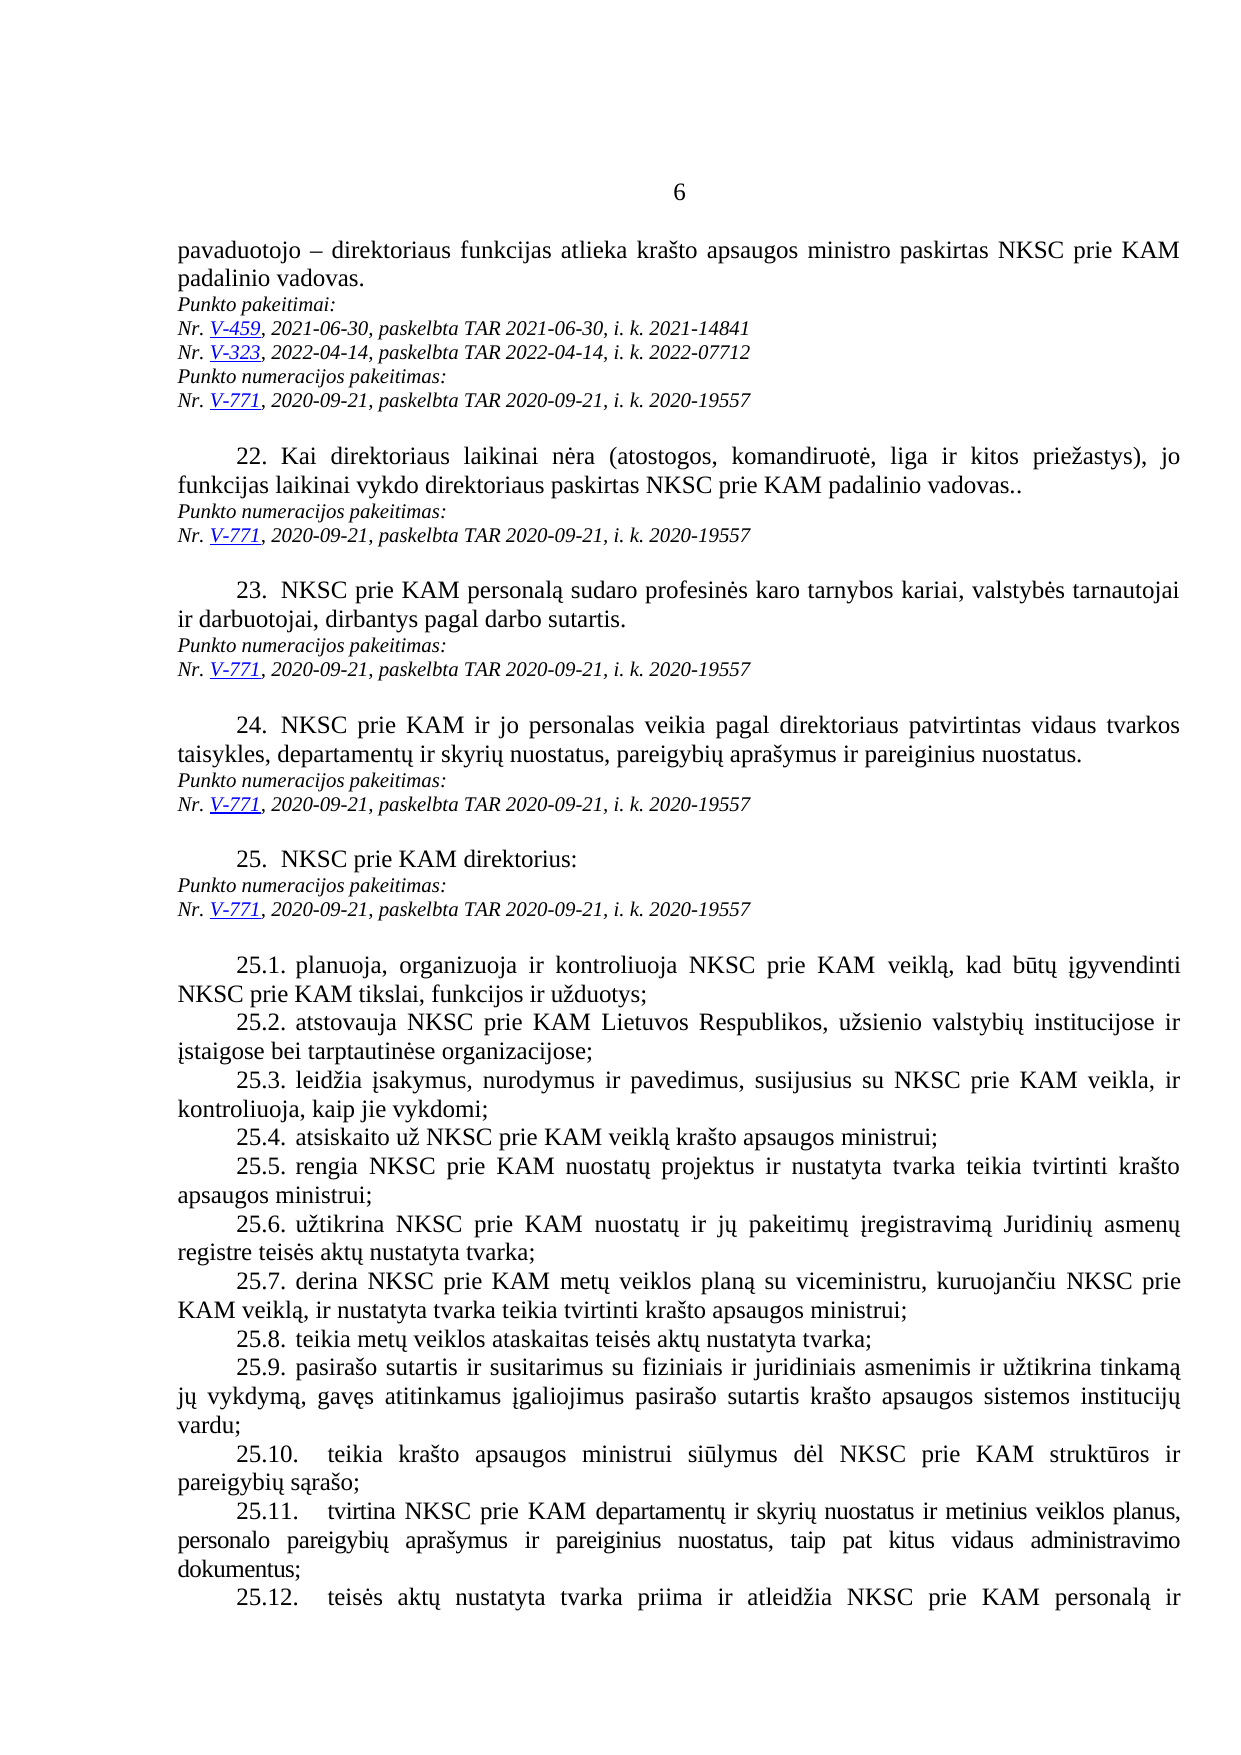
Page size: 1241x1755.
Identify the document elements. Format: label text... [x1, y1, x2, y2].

text 25.10. teikia krašto apsaugos ministrui siūlymus dėl NKSC prie KAM struktūros ir pareigybių sąrašo; [177, 1439, 1181, 1496]
text 25.4. atsiskaito už NKSC prie KAM veiklą krašto apsaugos ministrui; [177, 1122, 1181, 1151]
text 25.1. planuoja, organizuoja ir kontroliuoja NKSC prie KAM veiklą, kad būtų įgyvendinti NKSC prie KAM tikslai, funkcijos ir užduotys; [177, 950, 1181, 1007]
text 22. Kai direktoriaus laikinai nėra (atostogos, komandiruotė, liga ir kitos priežastys), jo funkcijas laikinai vykdo direktoriaus paskirtas NKSC prie KAM padalinio vadovas.. [177, 441, 1181, 499]
text 25.8. teikia metų veiklos ataskaitas teisės aktų nustatyta tvarka; [177, 1324, 1181, 1352]
text 25. NKSC prie KAM direktorius: [177, 844, 1181, 873]
text Punkto numeracijos pakeitimas: [177, 767, 1181, 792]
text Punkto numeracijos pakeitimas: [177, 364, 1181, 388]
text Punkto pakeitimai: [177, 292, 1181, 316]
text Punkto numeracijos pakeitimas: [177, 499, 1181, 523]
text 25.12. teisės aktų nustatyta tvarka priima ir atleidžia NKSC prie KAM personalą ir [177, 1582, 1181, 1611]
text Punkto numeracijos pakeitimas: [177, 633, 1181, 657]
text Nr. V-459, 2021-06-30, paskelbta TAR 2021-06-30, i. k. 2021-14841 [177, 316, 1181, 340]
text 25.7. derina NKSC prie KAM metų veiklos planą su viceministru, kuruojančiu NKSC prie KAM veiklą, ir nustatyta tvarka teikia tvirtinti krašto apsaugos ministrui; [177, 1266, 1181, 1324]
text 25.9. pasirašo sutartis ir susitarimus su fiziniais ir juridiniais asmenimis ir užtikrina tinkamą jų vykdymą, gavęs atitinkamus įgaliojimus pasirašo sutartis krašto apsaugos sistemos institucijų vardu; [177, 1352, 1181, 1439]
text pavaduotojo – direktoriaus funkcijas atlieka krašto apsaugos ministro paskirtas NKSC prie KAM padalinio vadovas. [177, 235, 1181, 292]
text 24. NKSC prie KAM ir jo personalas veikia pagal direktoriaus patvirtintas vidaus tvarkos taisykles, departamentų ir skyrių nuostatus, pareigybių aprašymus ir pareiginius nuostatus. [177, 710, 1181, 767]
text 23. NKSC prie KAM personalą sudaro profesinės karo tarnybos kariai, valstybės tarnautojai ir darbuotojai, dirbantys pagal darbo sutartis. [177, 576, 1181, 633]
text 25.6. užtikrina NKSC prie KAM nuostatų ir jų pakeitimų įregistravimą Juridinių asmenų registre teisės aktų nustatyta tvarka; [177, 1209, 1181, 1266]
text Nr. V-771, 2020-09-21, paskelbta TAR 2020-09-21, i. k. 2020-19557 [177, 657, 1181, 681]
text Nr. V-323, 2022-04-14, paskelbta TAR 2022-04-14, i. k. 2022-07712 [177, 340, 1181, 364]
text 25.11. tvirtina NKSC prie KAM departamentų ir skyrių nuostatus ir metinius veiklos planus, personalo pareigybių aprašymus ir pareiginius nuostatus, taip pat kitus vidaus administravimo dokumentus; [177, 1496, 1181, 1582]
text Nr. V-771, 2020-09-21, paskelbta TAR 2020-09-21, i. k. 2020-19557 [177, 897, 1181, 921]
text Punkto numeracijos pakeitimas: [177, 873, 1181, 897]
text Nr. V-771, 2020-09-21, paskelbta TAR 2020-09-21, i. k. 2020-19557 [177, 792, 1181, 816]
text 25.2. atstovauja NKSC prie KAM Lietuvos Respublikos, užsienio valstybių institucijose ir įstaigose bei tarptautinėse organizacijose; [177, 1007, 1181, 1065]
text 25.3. leidžia įsakymus, nurodymus ir pavedimus, susijusius su NKSC prie KAM veikla, ir kontroliuoja, kaip jie vykdomi; [177, 1065, 1181, 1122]
text 25.5. rengia NKSC prie KAM nuostatų projektus ir nustatyta tvarka teikia tvirtinti krašto apsaugos ministrui; [177, 1151, 1181, 1209]
text Nr. V-771, 2020-09-21, paskelbta TAR 2020-09-21, i. k. 2020-19557 [177, 523, 1181, 547]
text Nr. V-771, 2020-09-21, paskelbta TAR 2020-09-21, i. k. 2020-19557 [177, 388, 1181, 412]
